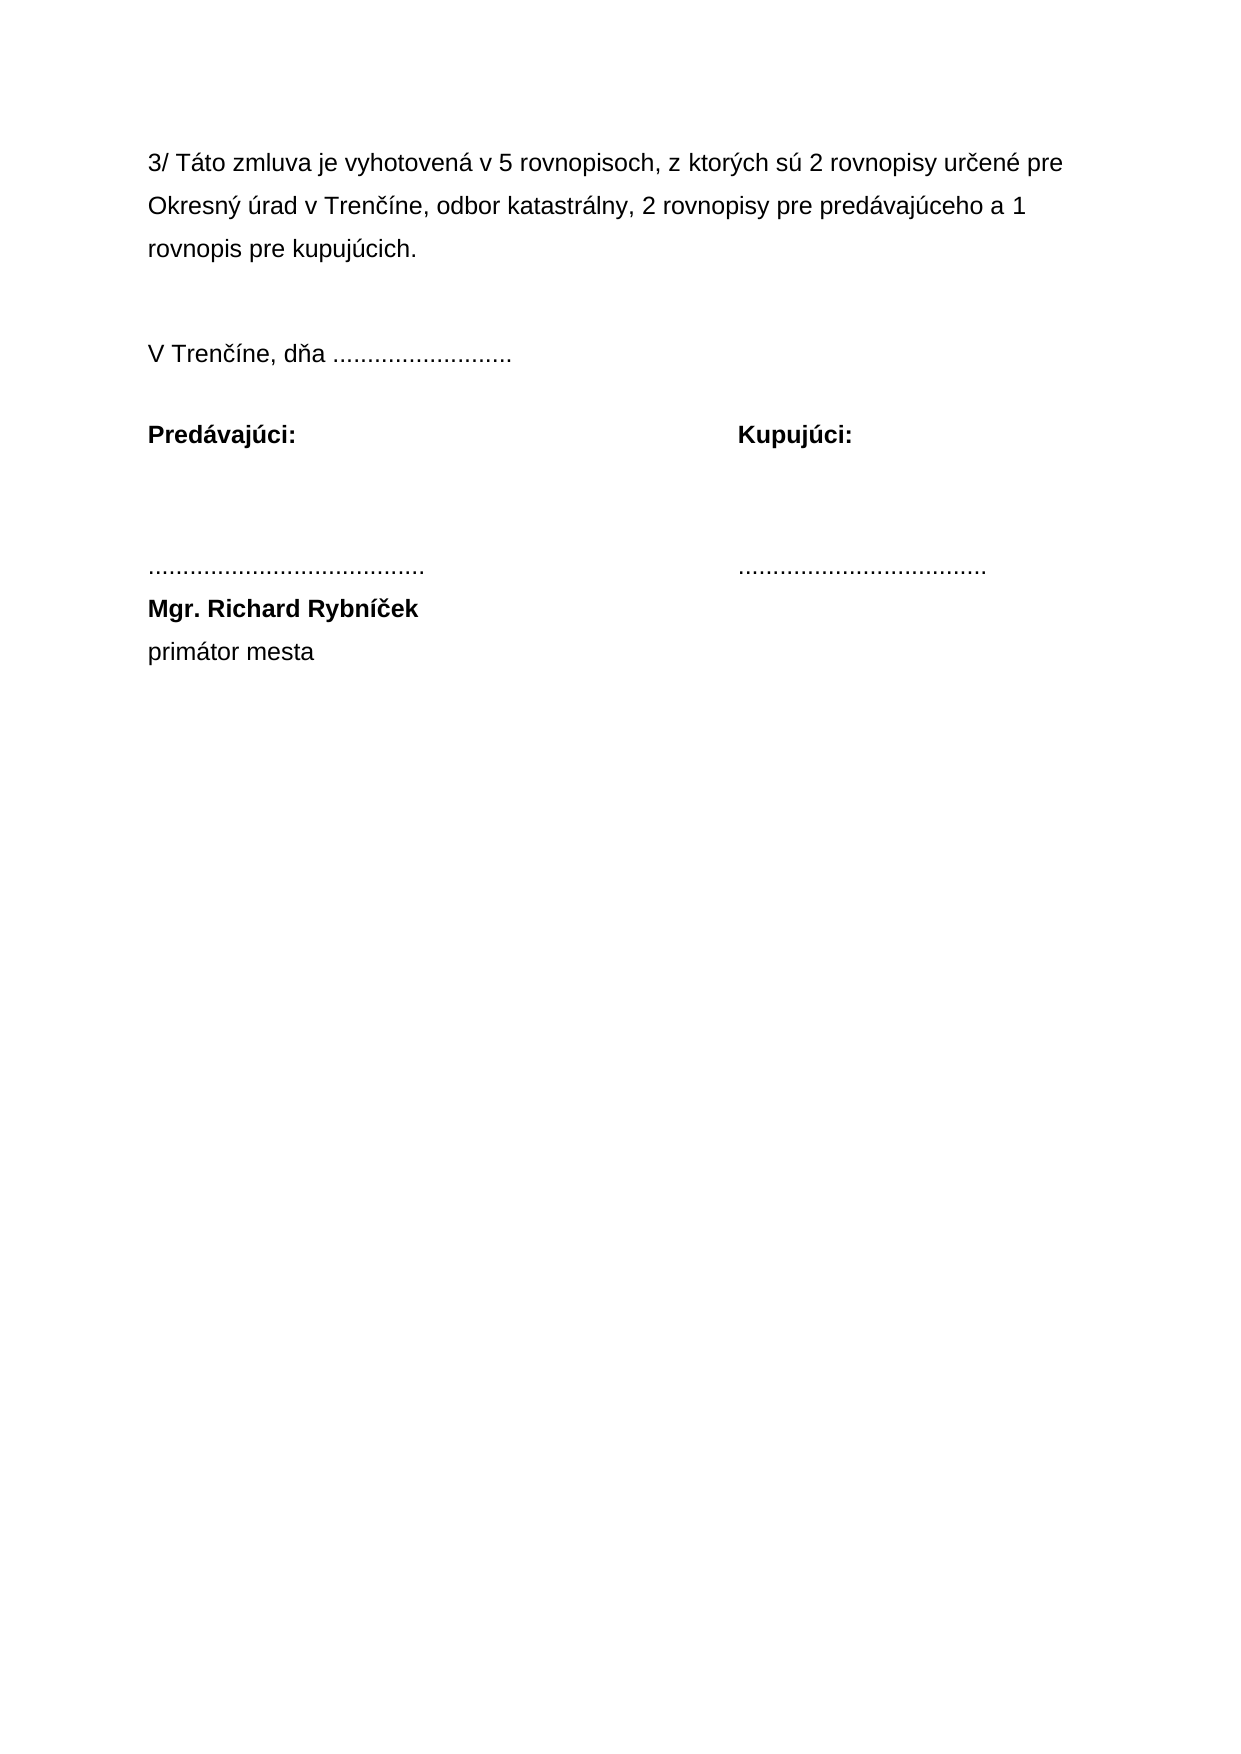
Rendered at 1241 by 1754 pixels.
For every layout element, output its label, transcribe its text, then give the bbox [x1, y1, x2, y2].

text primátor mesta [148, 637, 1093, 666]
text V Trenčíne, dňa .......................... [148, 339, 1093, 368]
text Mgr. Richard Rybníček [148, 594, 1093, 623]
text 3/ Táto zmluva je vyhotovená v 5 rovnopisoch, z ktorých sú 2 rovnopisy určené pre Okresný úrad v Trenčíne, odbor katastrálny, 2 rovnopisy pre predávajúceho a 1 rovnopis pre kupujúcich. [148, 148, 1093, 263]
text Predávajúci: Kupujúci: [148, 420, 1093, 449]
text ........................................ .................................... [148, 551, 1093, 579]
